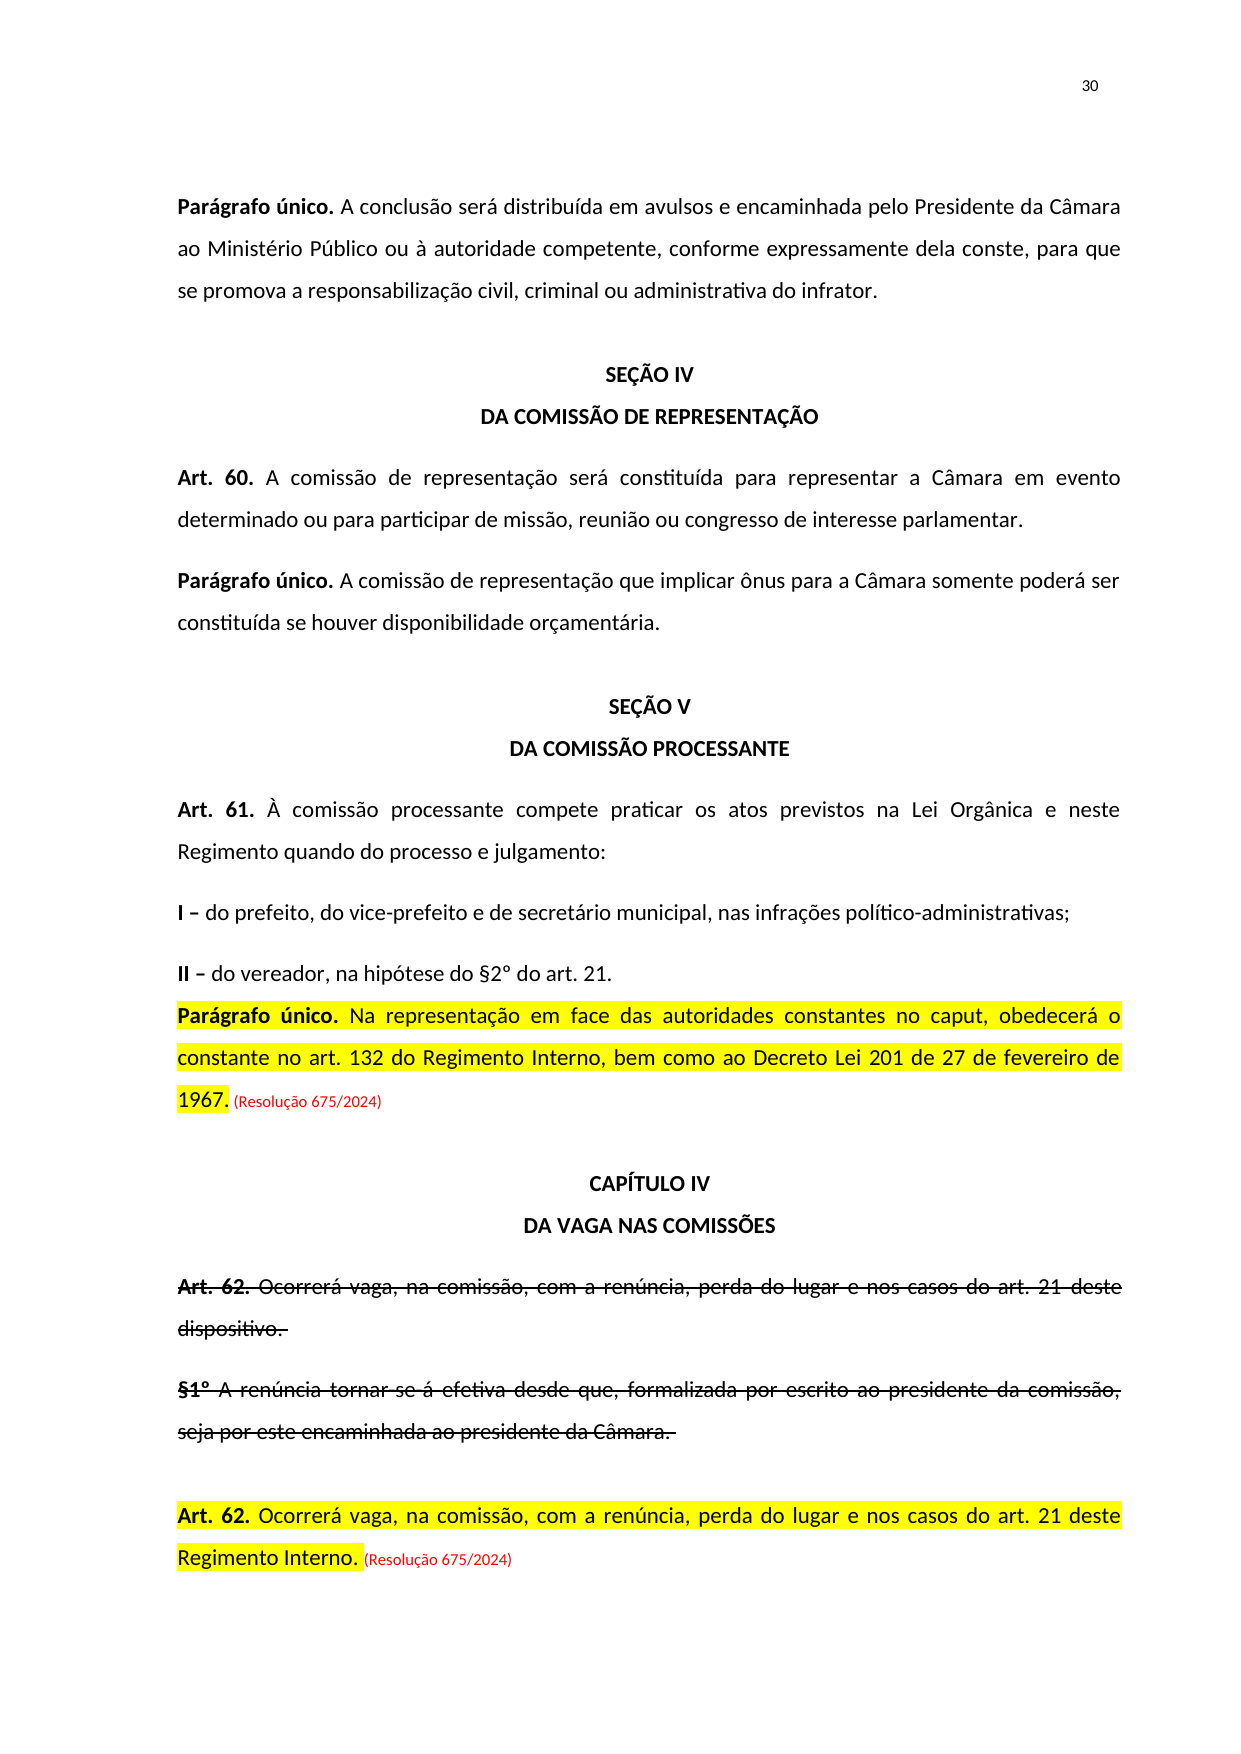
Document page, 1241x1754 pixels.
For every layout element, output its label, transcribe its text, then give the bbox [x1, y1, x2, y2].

text §1º A renúncia tornar-se-á efetiva desde que, formalizada por escrito ao presidente da comissão, seja por este encaminhada ao presidente da Câmara. [177, 1375, 1122, 1445]
text II – do vereador, na hipótese do §2º do art. 21. [177, 959, 1122, 987]
text I – do prefeito, do vice-prefeito e de secretário municipal, nas infrações político-administrativas; [177, 898, 1122, 926]
text Parágrafo único. Na representação em face das autoridades constantes no caput, obedecerá o constante no art. 132 do Regimento Interno, bem como ao Decreto Lei 201 de 27 de fevereiro de 1967. (Resolução 675/2024) [177, 1001, 1122, 1113]
text Parágrafo único. A comissão de representação que implicar ônus para a Câmara somente poderá ser constituída se houver disponibilidade orçamentária. [177, 566, 1122, 636]
text Art. 60. A comissão de representação será constituída para representar a Câmara em evento determinado ou para participar de missão, reunião ou congresso de interesse parlamentar. [177, 463, 1122, 533]
text SEÇÃO V [177, 692, 1122, 720]
text Parágrafo único. A conclusão será distribuída em avulsos e encaminhada pelo Presidente da Câmara ao Ministério Público ou à autoridade competente, conforme expressamente dela conste, para que se promova a responsabilização civil, criminal ou administrativa do infrator. [177, 192, 1122, 304]
text CAPÍTULO IV [177, 1169, 1122, 1197]
text Art. 62. Ocorrerá vaga, na comissão, com a renúncia, perda do lugar e nos casos do art. 21 deste Regimento Interno. (Resolução 675/2024) [177, 1501, 1122, 1571]
text Art. 62. Ocorrerá vaga, na comissão, com a renúncia, perda do lugar e nos casos do art. 21 deste dispositivo. [177, 1289, 1122, 1342]
text DA COMISSÃO PROCESSANTE [177, 734, 1122, 762]
text SEÇÃO IV [177, 360, 1122, 388]
text Art. 61. À comissão processante compete praticar os atos previstos na Lei Orgânica e neste Regimento quando do processo e julgamento: [177, 795, 1122, 865]
text DA COMISSÃO DE REPRESENTAÇÃO [177, 402, 1122, 430]
text Art. 62. Ocorrerá vaga, na comissão, com a renúncia, perda do lugar e nos casos do art. 21 deste dispositivo. [177, 1272, 1122, 1287]
text DA VAGA NAS COMISSÕES [177, 1211, 1122, 1239]
